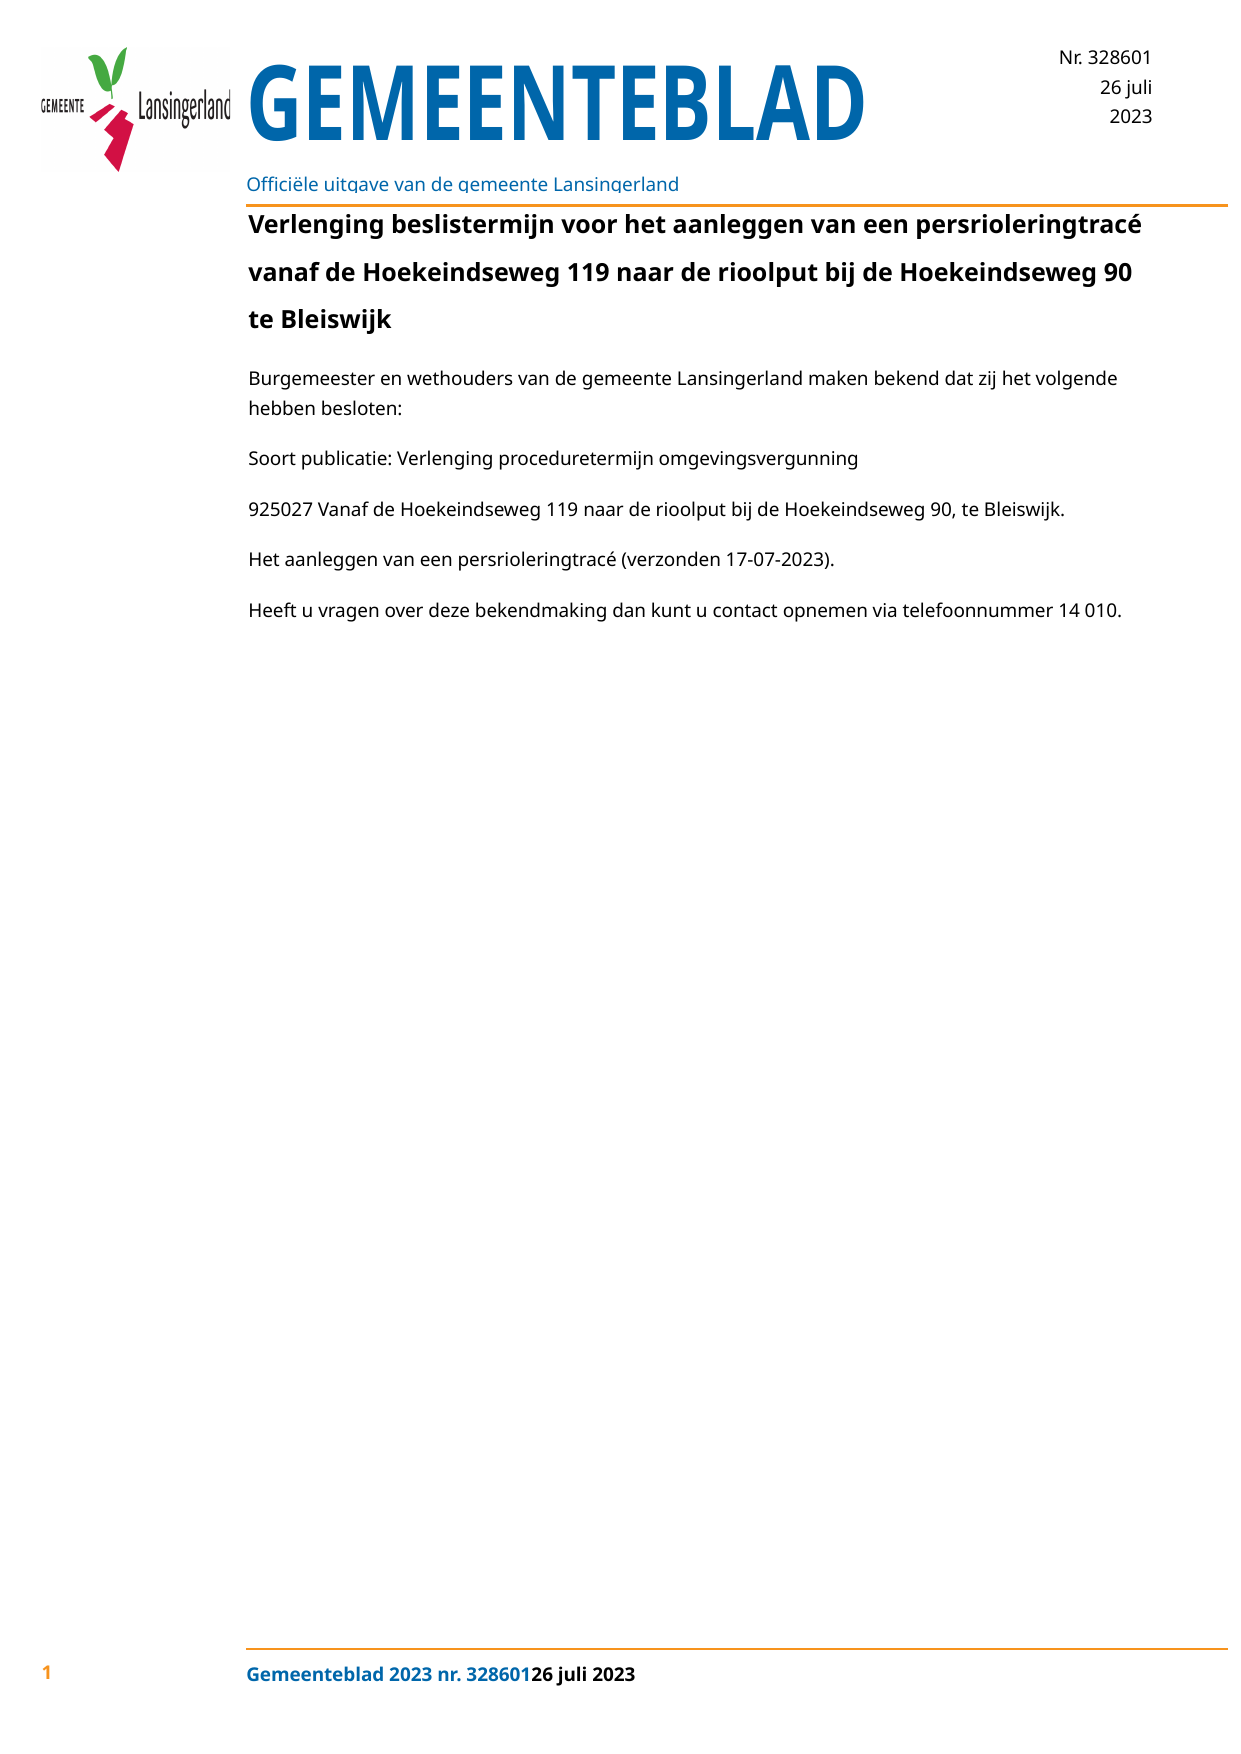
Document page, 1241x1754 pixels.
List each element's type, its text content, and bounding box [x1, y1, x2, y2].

text Heeft u vragen over deze bekendmaking dan kunt u contact opnemen via telefoonnummer 14 010. [248, 597, 1152, 622]
text Soort publicatie: Verlenging proceduretermijn omgevingsvergunning [248, 446, 1152, 471]
picture [41, 47, 231, 172]
text Burgemeester en wethouders van de gemeente Lansingerland maken bekend dat zij het volgende hebben besloten: [248, 366, 1152, 421]
text Het aanleggen van een persrioleringtracé (verzonden 17-07-2023). [248, 546, 1152, 572]
text Verlenging beslistermijn voor het aanleggen van een persrioleringtracé vanaf de Hoekeindseweg 119 naar de rioolput bij de Hoekeindseweg 90 te Bleiswijk [248, 207, 1152, 336]
text 925027 Vanaf de Hoekeindseweg 119 naar de rioolput bij de Hoekeindseweg 90, te Bleiswijk. [248, 496, 1152, 522]
